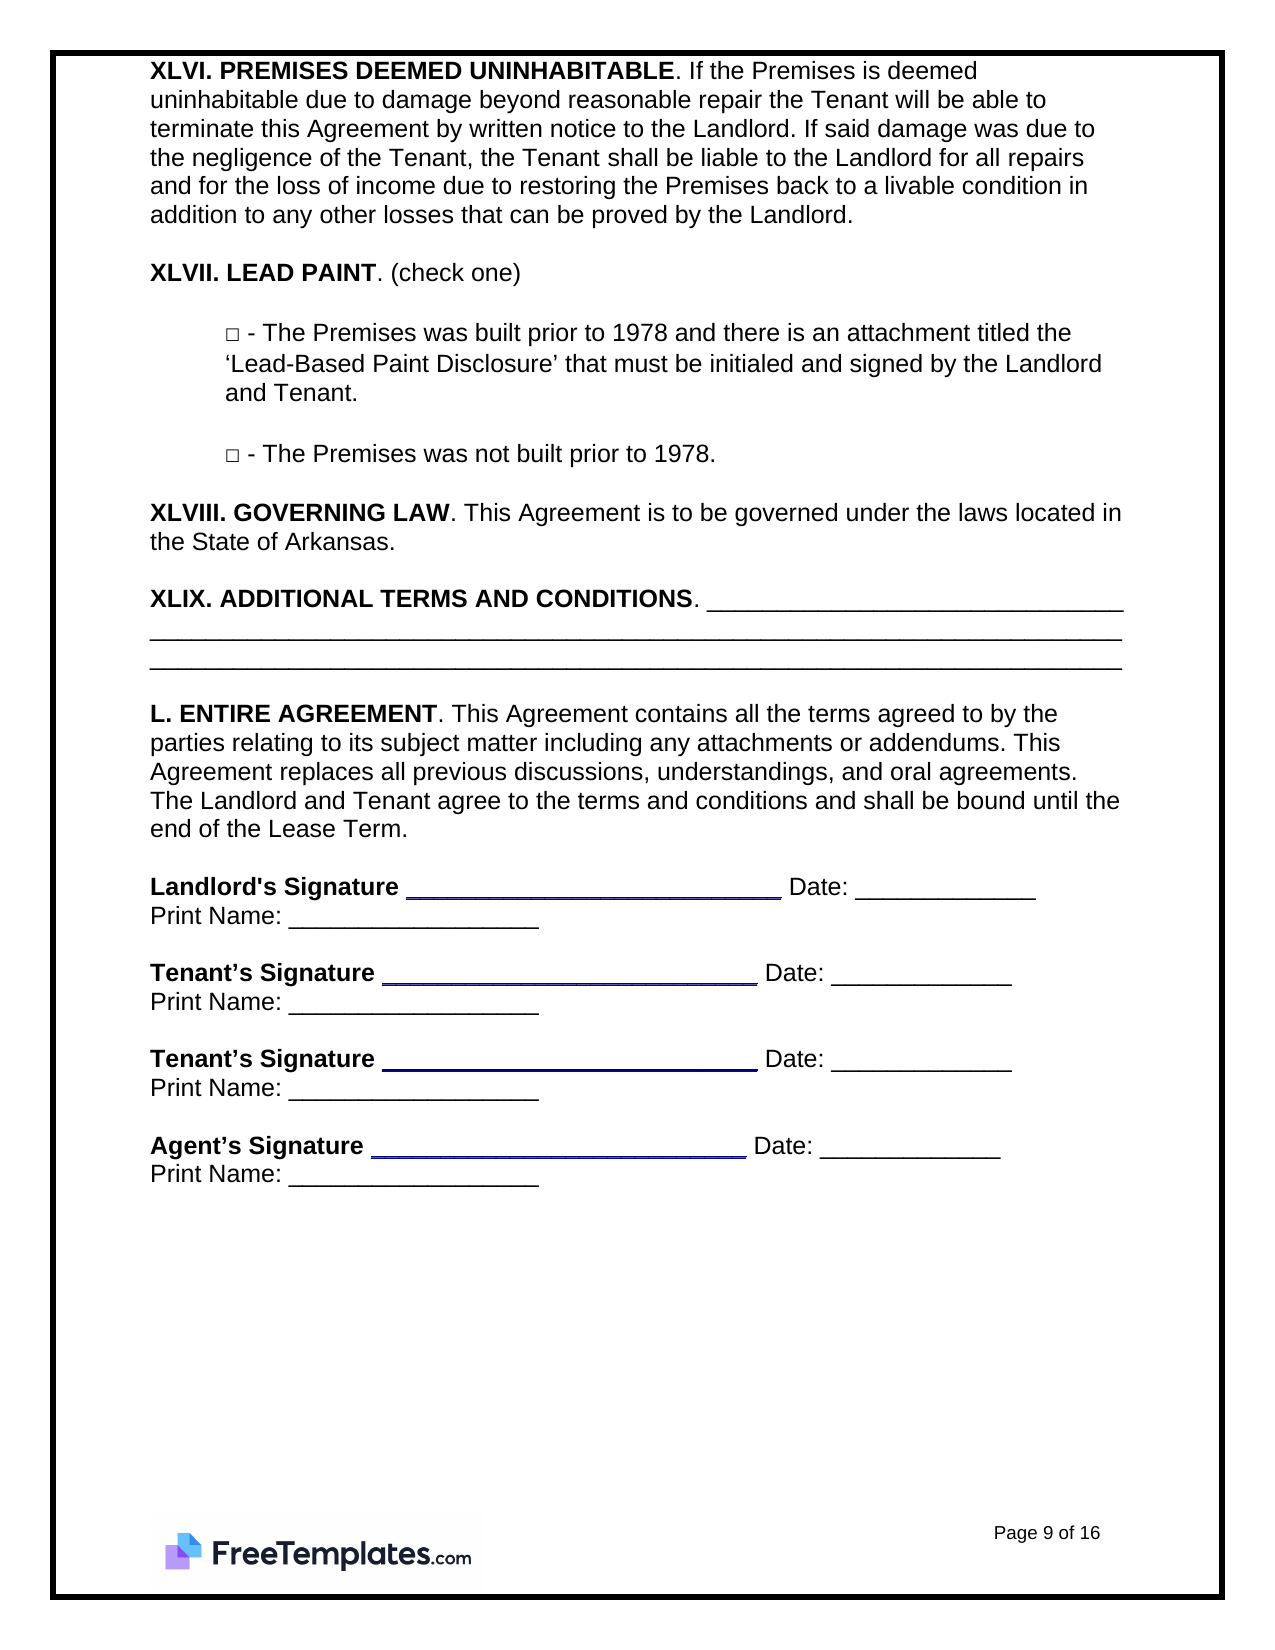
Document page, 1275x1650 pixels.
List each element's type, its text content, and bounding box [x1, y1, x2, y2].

text Agent’s Signature ___________________________ Date: _____________ [150, 1131, 1125, 1159]
text Print Name: __________________ [150, 1073, 1125, 1102]
text XLVI. PREMISES DEEMED UNINHABITABLE. If the Premises is deemed uninhabitable due to damage beyond reasonable repair the Tenant will be able to terminate this Agreement by written notice to the Landlord. If said damage was due to the negligence of the Tenant, the Tenant shall be liable to the Landlord for all repairs and for the loss of income due to restoring the Premises back to a livable condition in addition to any other losses that can be proved by the Landlord. [150, 56, 1125, 229]
text ______________________________________________________________________ [150, 642, 1125, 671]
text Print Name: __________________ [150, 901, 1125, 929]
text XLIX. ADDITIONAL TERMS AND CONDITIONS. ______________________________ [150, 584, 1125, 613]
text Tenant’s Signature ___________________________ Date: _____________ [150, 1044, 1125, 1073]
text ☐ - The Premises was not built prior to 1978. [225, 435, 1125, 469]
text ______________________________________________________________________ [150, 613, 1125, 642]
text Landlord's Signature ___________________________ Date: _____________ [150, 872, 1125, 901]
text Tenant’s Signature ___________________________ Date: _____________ [150, 958, 1125, 987]
text Print Name: __________________ [150, 1159, 1125, 1188]
text Print Name: __________________ [150, 987, 1125, 1016]
text L. ENTIRE AGREEMENT. This Agreement contains all the terms agreed to by the parties relating to its subject matter including any attachments or addendums. This Agreement replaces all previous discussions, understandings, and oral agreements. The Landlord and Tenant agree to the terms and conditions and shall be bound until the end of the Lease Term. [150, 699, 1125, 843]
text XLVIII. GOVERNING LAW. This Agreement is to be governed under the laws located in the State of Arkansas. [150, 498, 1125, 556]
text XLVII. LEAD PAINT. (check one) [150, 257, 1125, 286]
text ☐ - The Premises was built prior to 1978 and there is an attachment titled the ‘Lead-Based Paint Disclosure’ that must be initialed and signed by the Landlord and Tenant. [225, 315, 1125, 407]
